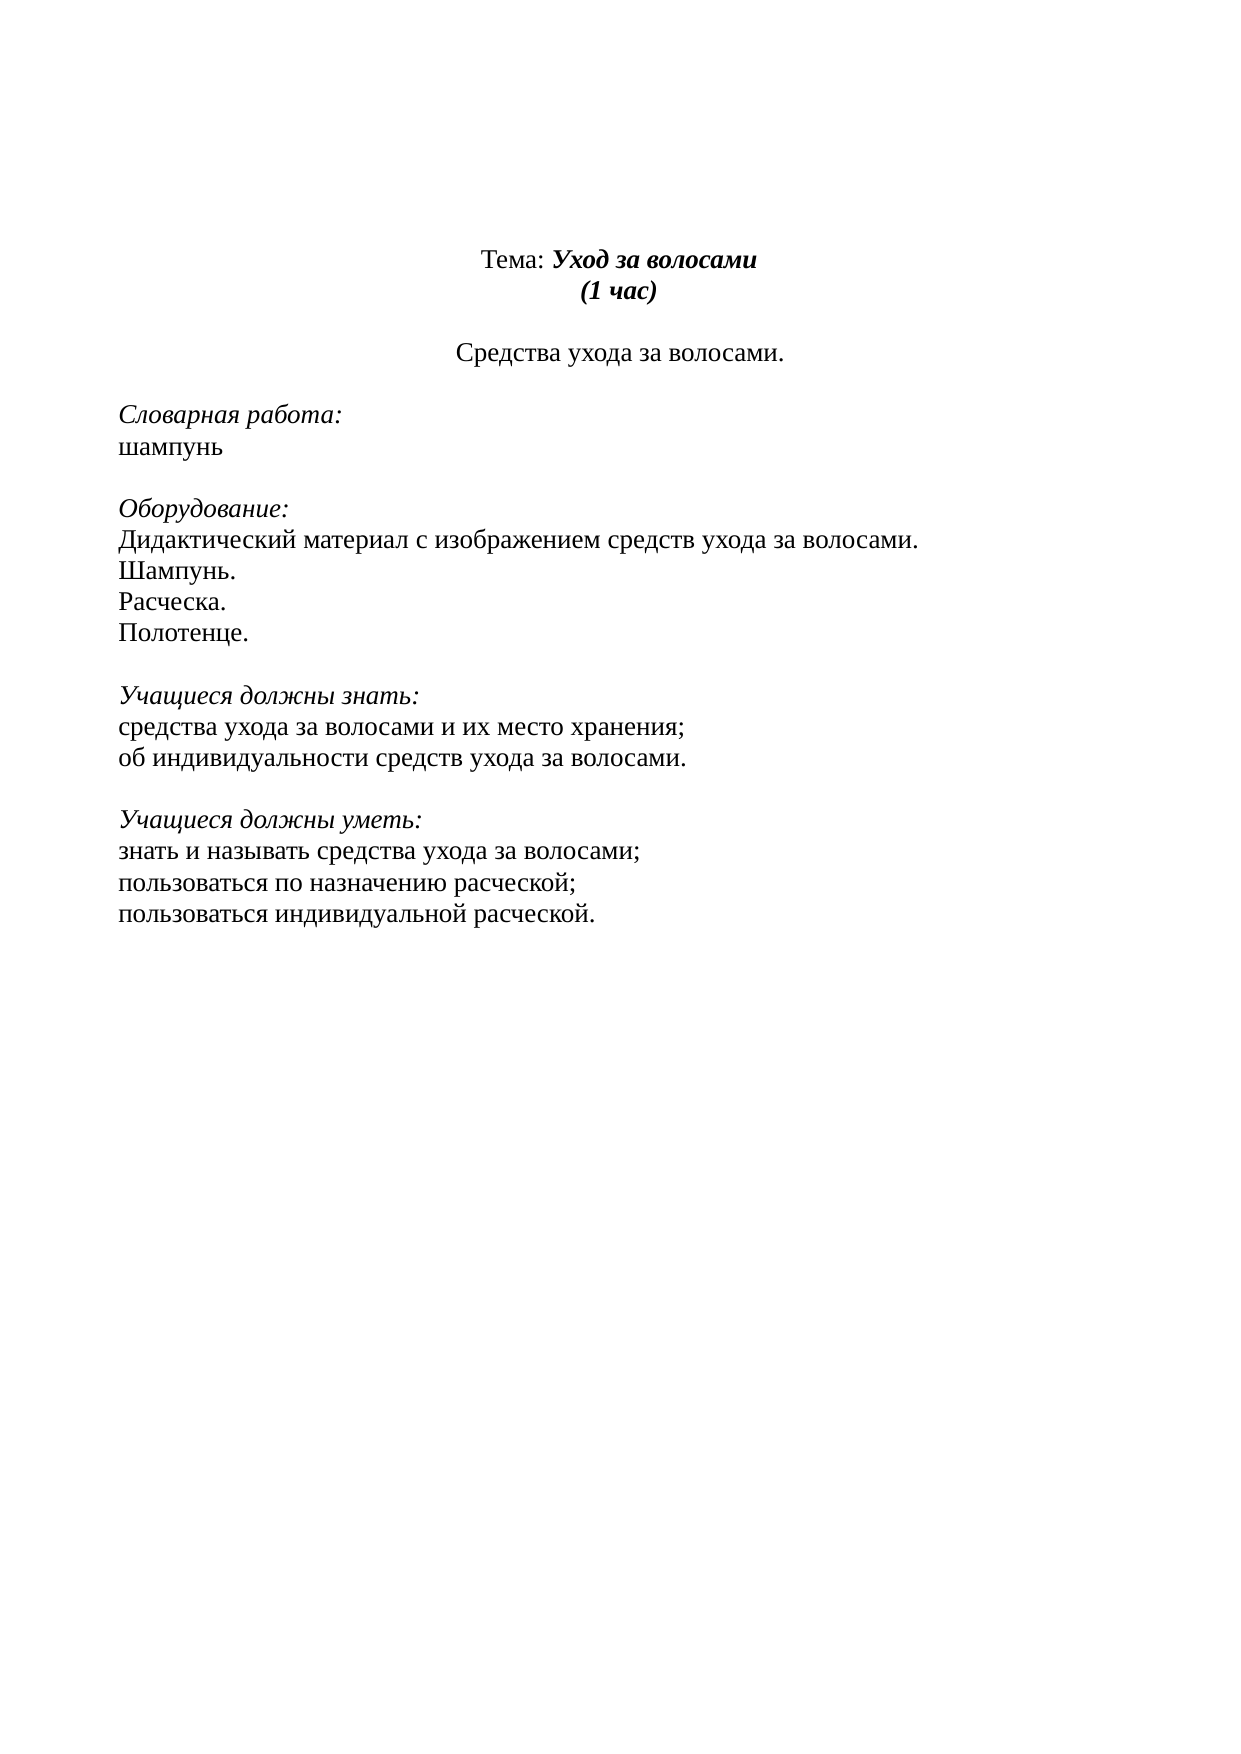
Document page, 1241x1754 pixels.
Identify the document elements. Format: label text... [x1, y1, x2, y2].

text Тема: Уход за волосами [118, 243, 1122, 274]
text Дидактический материал с изображением средств ухода за волосами. [118, 523, 1122, 554]
text Средства ухода за волосами. [118, 336, 1122, 367]
text средства ухода за волосами и их место хранения; [118, 710, 1122, 741]
text Учащиеся должны уметь: [118, 803, 1122, 834]
text Полотенце. [118, 616, 1122, 648]
text пользоваться индивидуальной расческой. [118, 897, 1122, 928]
text об индивидуальности средств ухода за волосами. [118, 741, 1122, 772]
text Расческа. [118, 585, 1122, 616]
text Словарная работа: [118, 398, 1122, 429]
text шампунь [118, 429, 1122, 461]
text Шампунь. [118, 554, 1122, 585]
text Учащиеся должны знать: [118, 679, 1122, 710]
text знать и называть средства ухода за волосами; [118, 834, 1122, 866]
text (1 час) [118, 274, 1122, 305]
text пользоваться по назначению расческой; [118, 866, 1122, 897]
text Оборудование: [118, 492, 1122, 523]
